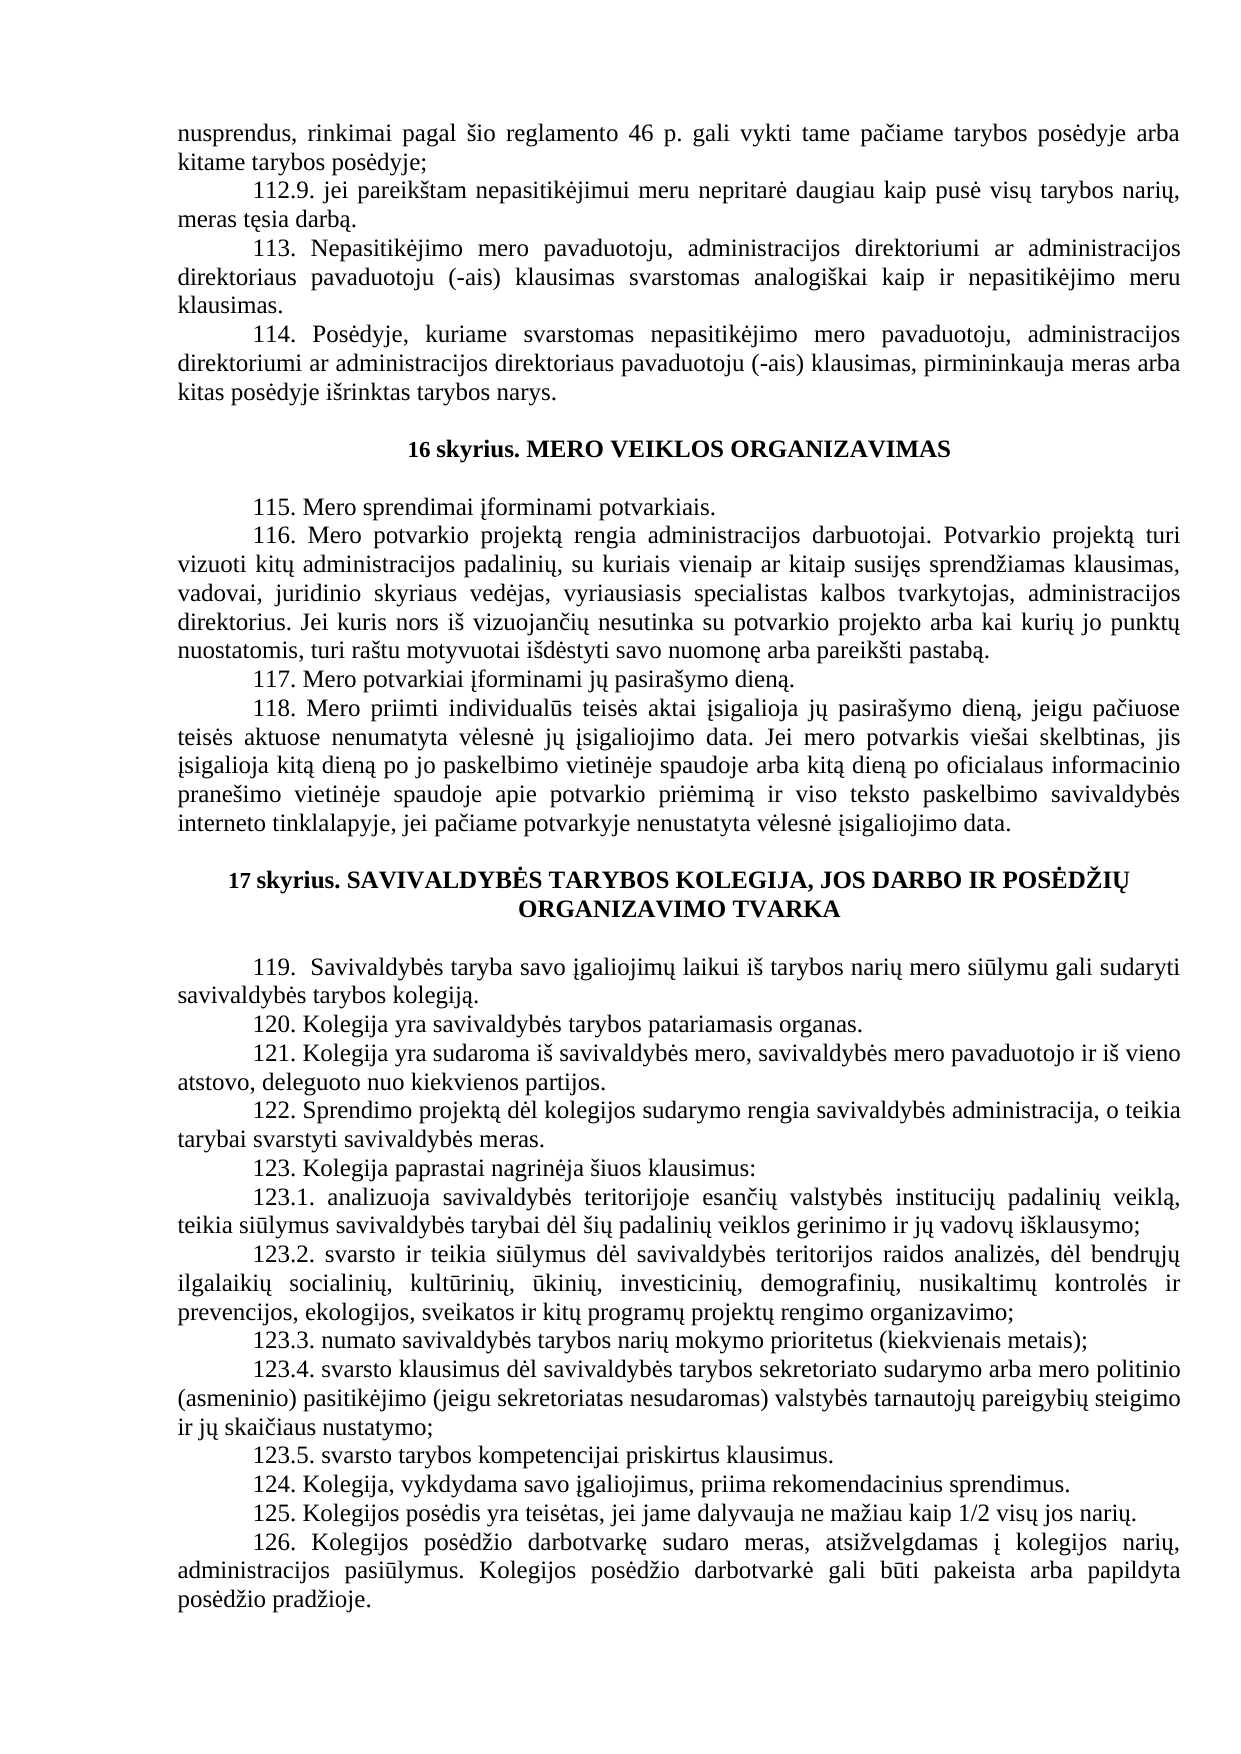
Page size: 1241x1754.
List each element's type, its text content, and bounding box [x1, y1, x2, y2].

text 126. Kolegijos posėdžio darbotvarkę sudaro meras, atsižvelgdamas į kolegijos narių, administracijos pasiūlymus. Kolegijos posėdžio darbotvarkė gali būti pakeista arba papildyta posėdžio pradžioje. [177, 1527, 1181, 1613]
text 119. Savivaldybės taryba savo įgaliojimų laikui iš tarybos narių mero siūlymu gali sudaryti savivaldybės tarybos kolegiją. [177, 952, 1181, 1009]
text 123.1. analizuoja savivaldybės teritorijoje esančių valstybės institucijų padalinių veiklą, teikia siūlymus savivaldybės tarybai dėl šių padalinių veiklos gerinimo ir jų vadovų išklausymo; [177, 1182, 1181, 1239]
text 116. Mero potvarkio projektą rengia administracijos darbuotojai. Potvarkio projektą turi vizuoti kitų administracijos padalinių, su kuriais vienaip ar kitaip susijęs sprendžiamas klausimas, vadovai, juridinio skyriaus vedėjas, vyriausiasis specialistas kalbos tvarkytojas, administracijos direktorius. Jei kuris nors iš vizuojančių nesutinka su potvarkio projekto arba kai kurių jo punktų nuostatomis, turi raštu motyvuotai išdėstyti savo nuomonę arba pareikšti pastabą. [177, 521, 1181, 664]
text 115. Mero sprendimai įforminami potvarkiais. [177, 492, 1181, 521]
text 123.5. svarsto tarybos kompetencijai priskirtus klausimus. [177, 1441, 1181, 1469]
text 123.2. svarsto ir teikia siūlymus dėl savivaldybės teritorijos raidos analizės, dėl bendrųjų ilgalaikių socialinių, kultūrinių, ūkinių, investicinių, demografinių, nusikaltimų kontrolės ir prevencijos, ekologijos, sveikatos ir kitų programų projektų rengimo organizavimo; [177, 1239, 1181, 1326]
text 120. Kolegija yra savivaldybės tarybos patariamasis organas. [177, 1009, 1181, 1038]
text 125. Kolegijos posėdis yra teisėtas, jei jame dalyvauja ne mažiau kaip 1/2 visų jos narių. [177, 1498, 1181, 1527]
text 16 skyrius. MERO VEIKLOS ORGANIZAVIMAS [177, 434, 1181, 463]
text 123. Kolegija paprastai nagrinėja šiuos klausimus: [177, 1153, 1181, 1182]
text nusprendus, rinkimai pagal šio reglamento 46 p. gali vykti tame pačiame tarybos posėdyje arba kitame tarybos posėdyje; [177, 118, 1181, 176]
text 124. Kolegija, vykdydama savo įgaliojimus, priima rekomendacinius sprendimus. [177, 1469, 1181, 1498]
text 118. Mero priimti individualūs teisės aktai įsigalioja jų pasirašymo dieną, jeigu pačiuose teisės aktuose nenumatyta vėlesnė jų įsigaliojimo data. Jei mero potvarkis viešai skelbtinas, jis įsigalioja kitą dieną po jo paskelbimo vietinėje spaudoje arba kitą dieną po oficialaus informacinio pranešimo vietinėje spaudoje apie potvarkio priėmimą ir viso teksto paskelbimo savivaldybės interneto tinklalapyje, jei pačiame potvarkyje nenustatyta vėlesnė įsigaliojimo data. [177, 693, 1181, 837]
text 112.9. jei pareikštam nepasitikėjimui meru nepritarė daugiau kaip pusė visų tarybos narių, meras tęsia darbą. [177, 176, 1181, 233]
text 117. Mero potvarkiai įforminami jų pasirašymo dieną. [177, 664, 1181, 693]
text 121. Kolegija yra sudaroma iš savivaldybės mero, savivaldybės mero pavaduotojo ir iš vieno atstovo, deleguoto nuo kiekvienos partijos. [177, 1038, 1181, 1096]
text 122. Sprendimo projektą dėl kolegijos sudarymo rengia savivaldybės administracija, o teikia tarybai svarstyti savivaldybės meras. [177, 1096, 1181, 1153]
text 113. Nepasitikėjimo mero pavaduotoju, administracijos direktoriumi ar administracijos direktoriaus pavaduotoju (-ais) klausimas svarstomas analogiškai kaip ir nepasitikėjimo meru klausimas. [177, 233, 1181, 319]
text 17 skyrius. SAVIVALDYBĖS TARYBOS KOLEGIJA, JOS DARBO IR POSĖDŽIŲ ORGANIZAVIMO TVARKA [177, 866, 1181, 923]
text 114. Posėdyje, kuriame svarstomas nepasitikėjimo mero pavaduotoju, administracijos direktoriumi ar administracijos direktoriaus pavaduotoju (-ais) klausimas, pirmininkauja meras arba kitas posėdyje išrinktas tarybos narys. [177, 319, 1181, 406]
text 123.3. numato savivaldybės tarybos narių mokymo prioritetus (kiekvienais metais); [177, 1326, 1181, 1354]
text 123.4. svarsto klausimus dėl savivaldybės tarybos sekretoriato sudarymo arba mero politinio (asmeninio) pasitikėjimo (jeigu sekretoriatas nesudaromas) valstybės tarnautojų pareigybių steigimo ir jų skaičiaus nustatymo; [177, 1354, 1181, 1441]
